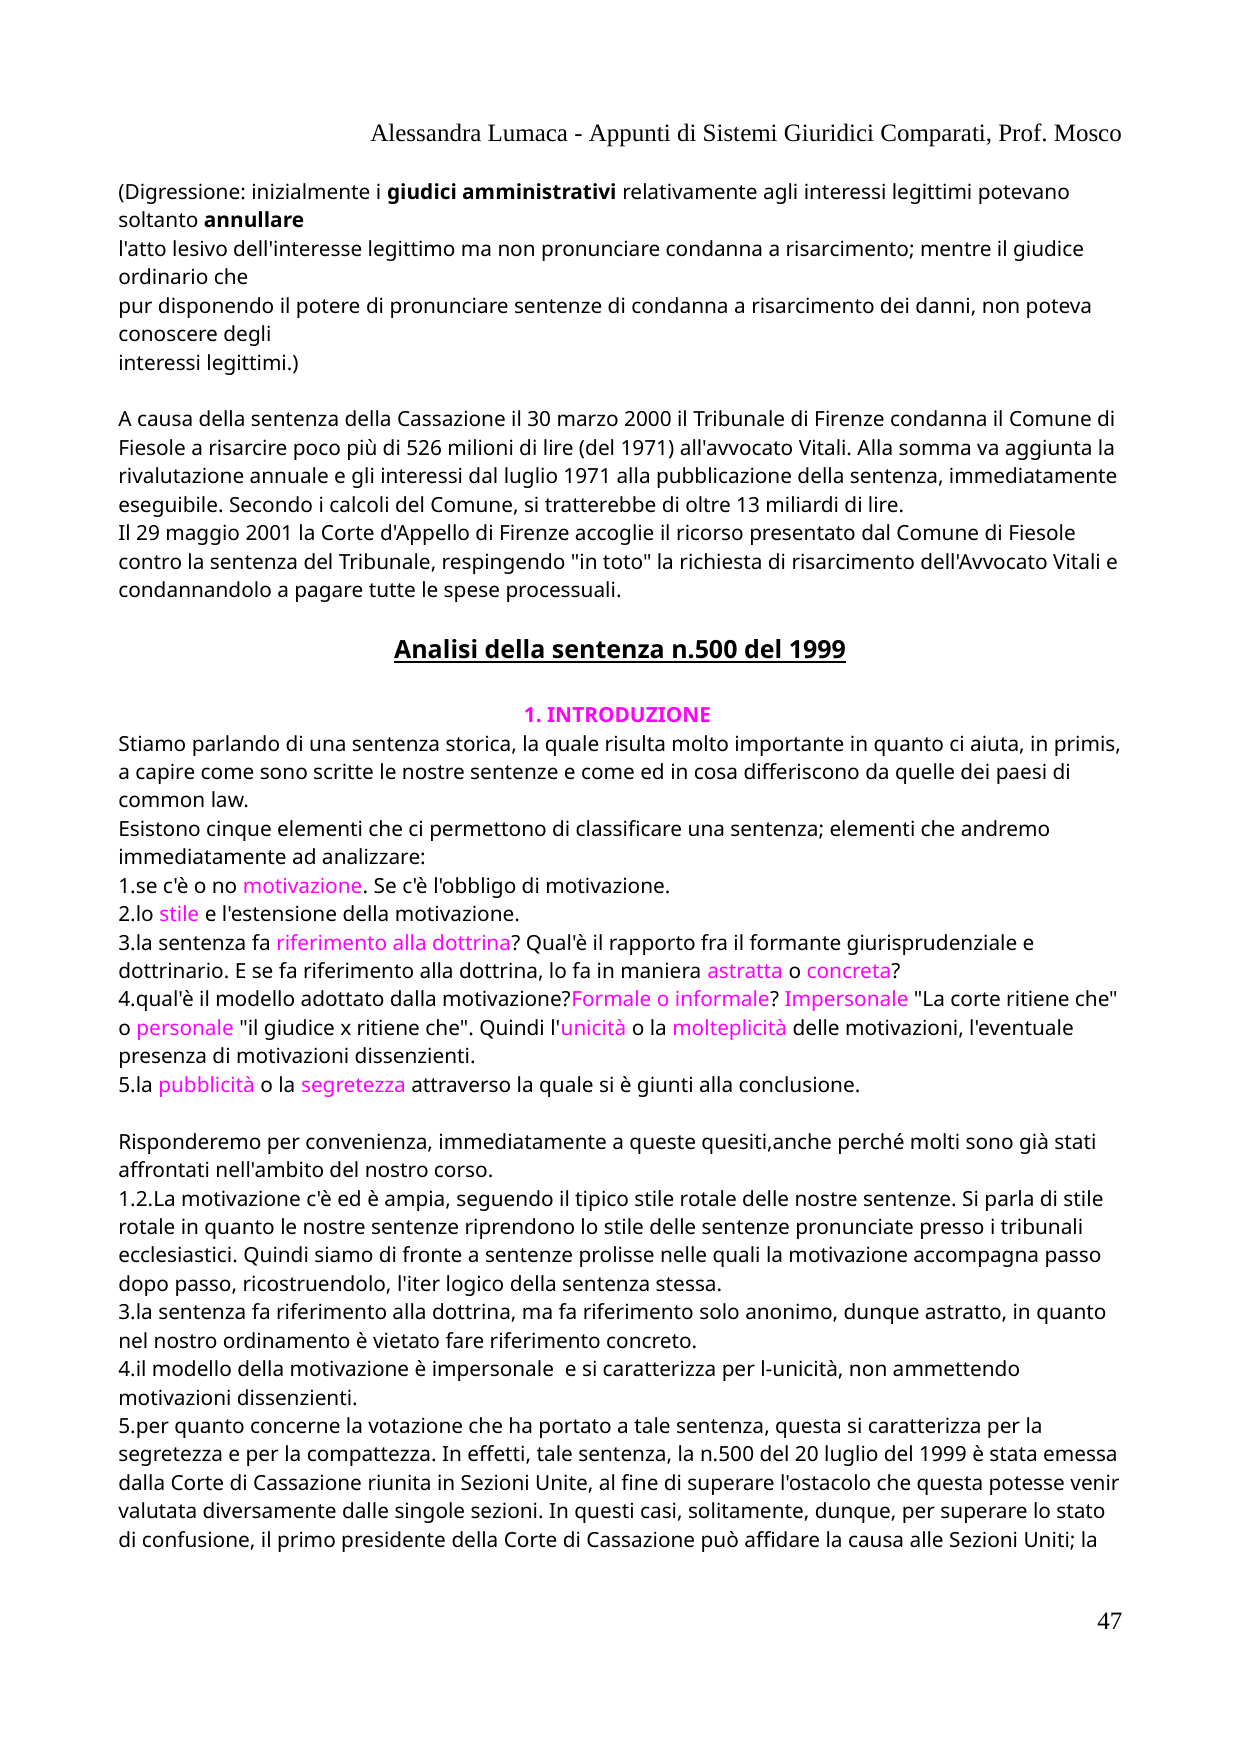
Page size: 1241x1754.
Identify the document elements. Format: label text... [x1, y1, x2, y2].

text 1. INTRODUZIONE [118, 700, 1122, 729]
text pur disponendo il potere di pronunciare sentenze di condanna a risarcimento dei danni, non poteva conoscere degli [118, 291, 1122, 348]
text 1.se c'è o no motivazione. Se c'è l'obbligo di motivazione. [118, 871, 1122, 899]
text 5.per quanto concerne la votazione che ha portato a tale sentenza, questa si caratterizza per la segretezza e per la compattezza. In effetti, tale sentenza, la n.500 del 20 luglio del 1999 è stata emessa dalla Corte di Cassazione riunita in Sezioni Unite, al fine di superare l'ostacolo che questa potesse venir valutata diversamente dalle singole sezioni. In questi casi, solitamente, dunque, per superare lo stato di confusione, il primo presidente della Corte di Cassazione può affidare la causa alle Sezioni Uniti; la [118, 1411, 1122, 1553]
text Analisi della sentenza n.500 del 1999 [118, 632, 1122, 666]
text Stiamo parlando di una sentenza storica, la quale risulta molto importante in quanto ci aiuta, in primis, a capire come sono scritte le nostre sentenze e come ed in cosa differiscono da quelle dei paesi di common law. [118, 729, 1122, 814]
text 2.lo stile e l'estensione della motivazione. [118, 899, 1122, 928]
text A causa della sentenza della Cassazione il 30 marzo 2000 il Tribunale di Firenze condanna il Comune di Fiesole a risarcire poco più di 526 milioni di lire (del 1971) all'avvocato Vitali. Alla somma va aggiunta la rivalutazione annuale e gli interessi dal luglio 1971 alla pubblicazione della sentenza, immediatamente eseguibile. Secondo i calcoli del Comune, si tratterebbe di oltre 13 miliardi di lire. [118, 404, 1122, 518]
text 4.il modello della motivazione è impersonale e si caratterizza per l-unicità, non ammettendo motivazioni dissenzienti. [118, 1354, 1122, 1411]
text 3.la sentenza fa riferimento alla dottrina? Qual'è il rapporto fra il formante giurisprudenziale e dottrinario. E se fa riferimento alla dottrina, lo fa in maniera astratta o concreta? [118, 928, 1122, 984]
text 4.qual'è il modello adottato dalla motivazione?Formale o informale? Impersonale "La corte ritiene che" o personale "il giudice x ritiene che". Quindi l'unicità o la molteplicità delle motivazioni, l'eventuale presenza di motivazioni dissenzienti. [118, 984, 1122, 1070]
text 3.la sentenza fa riferimento alla dottrina, ma fa riferimento solo anonimo, dunque astratto, in quanto nel nostro ordinamento è vietato fare riferimento concreto. [118, 1297, 1122, 1354]
text 5.la pubblicità o la segretezza attraverso la quale si è giunti alla conclusione. [118, 1070, 1122, 1098]
text (Digressione: inizialmente i giudici amministrativi relativamente agli interessi legittimi potevano soltanto annullare [118, 177, 1122, 234]
text 1.2.La motivazione c'è ed è ampia, seguendo il tipico stile rotale delle nostre sentenze. Si parla di stile rotale in quanto le nostre sentenze riprendono lo stile delle sentenze pronunciate presso i tribunali ecclesiastici. Quindi siamo di fronte a sentenze prolisse nelle quali la motivazione accompagna passo dopo passo, ricostruendolo, l'iter logico della sentenza stessa. [118, 1184, 1122, 1297]
text Esistono cinque elementi che ci permettono di classificare una sentenza; elementi che andremo immediatamente ad analizzare: [118, 814, 1122, 871]
text Risponderemo per convenienza, immediatamente a queste quesiti,anche perché molti sono già stati affrontati nell'ambito del nostro corso. [118, 1127, 1122, 1184]
text l'atto lesivo dell'interesse legittimo ma non pronunciare condanna a risarcimento; mentre il giudice ordinario che [118, 234, 1122, 291]
text Il 29 maggio 2001 la Corte d'Appello di Firenze accoglie il ricorso presentato dal Comune di Fiesole contro la sentenza del Tribunale, respingendo "in toto" la richiesta di risarcimento dell'Avvocato Vitali e condannandolo a pagare tutte le spese processuali. [118, 518, 1122, 604]
text interessi legittimi.) [118, 348, 1122, 376]
